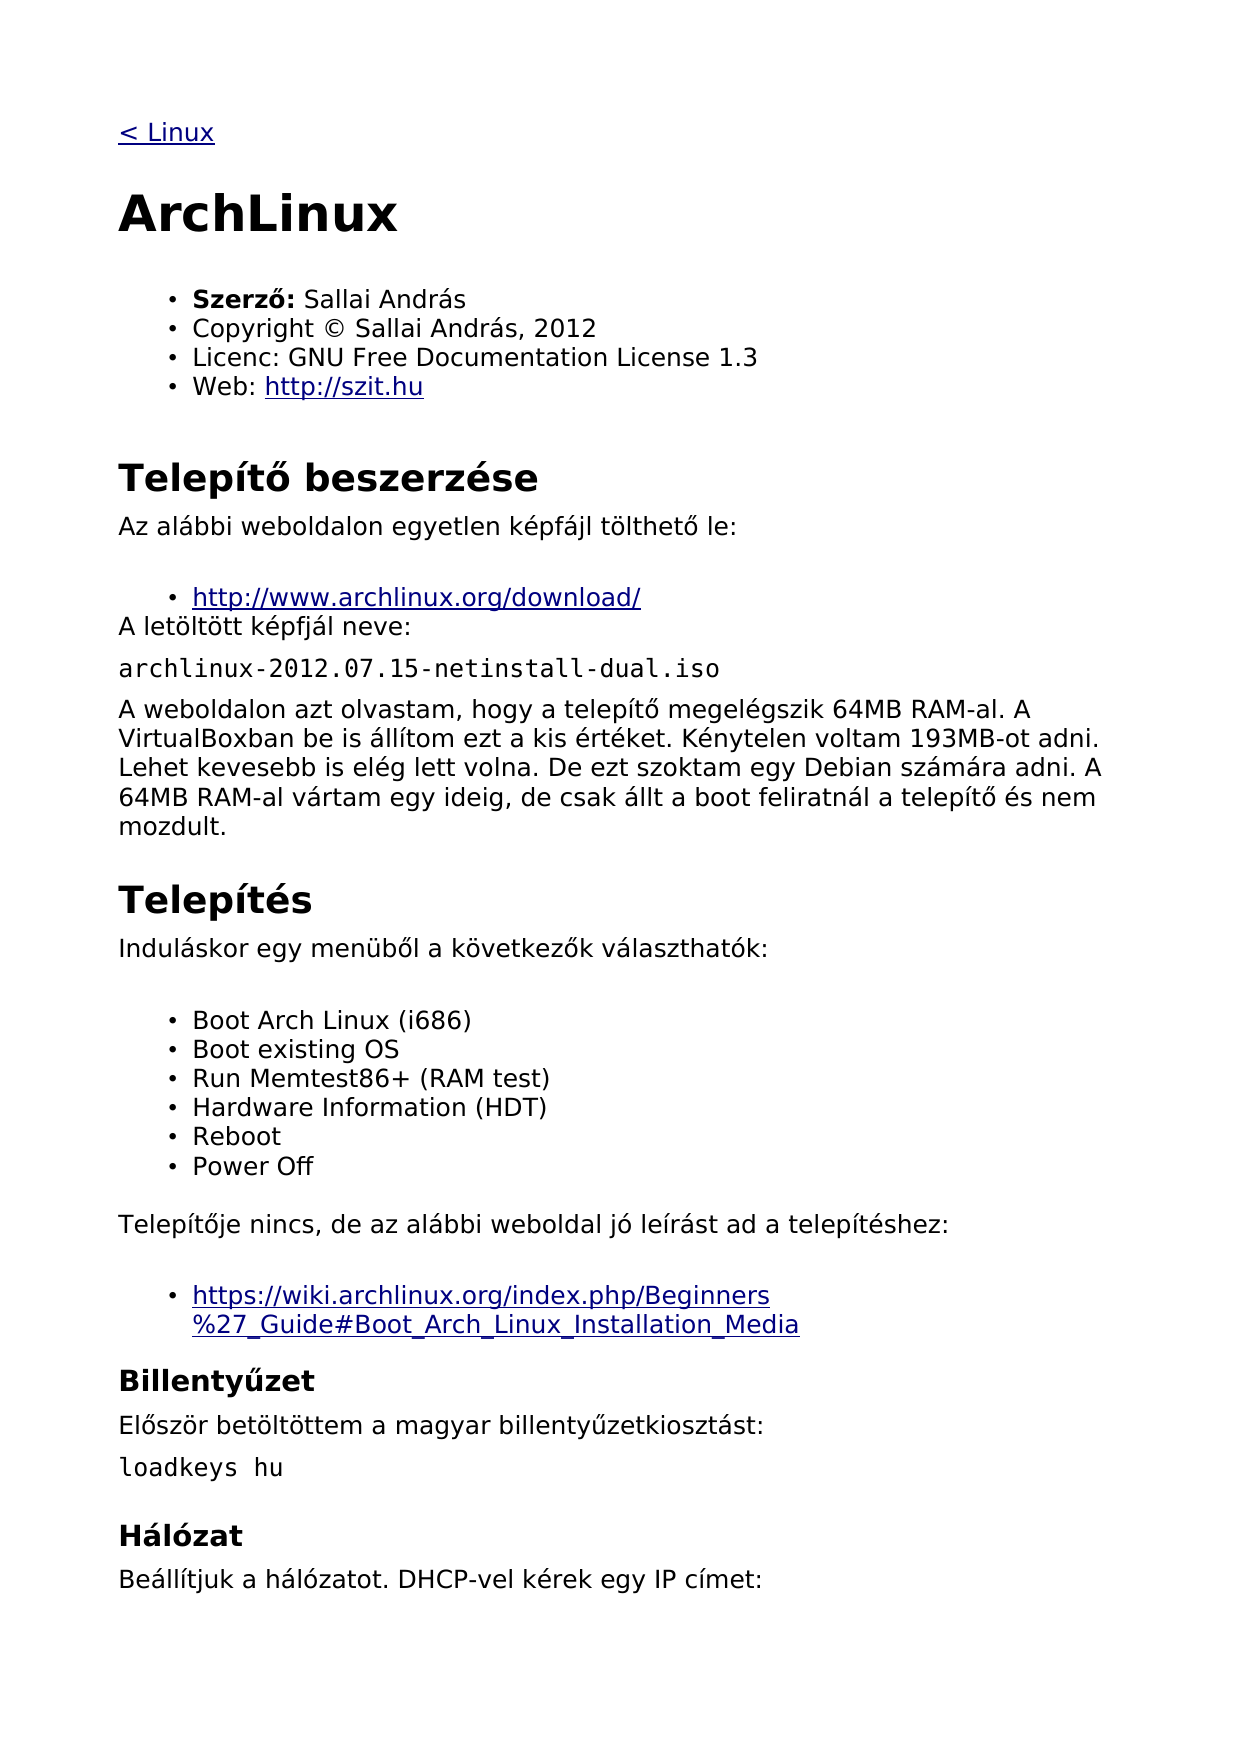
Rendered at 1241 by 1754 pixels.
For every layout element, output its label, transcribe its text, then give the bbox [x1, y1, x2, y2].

list https://wiki.archlinux.org/index.php/Beginners%27_Guide#Boot_Arch_Linux_Installation_Media [177, 1281, 1122, 1340]
text < Linux [118, 118, 1122, 147]
list Copyright © Sallai András, 2012 [177, 314, 1122, 343]
list Power Off [177, 1152, 1122, 1181]
text Induláskor egy menüből a következők választhatók: [118, 935, 1122, 964]
list Web: http://szit.hu [177, 372, 1122, 402]
text loadkeys hu [118, 1453, 1122, 1482]
subtitle Hálózat [118, 1519, 1122, 1553]
list Licenc: GNU Free Documentation License 1.3 [177, 343, 1122, 372]
text Először betöltöttem a magyar billentyűzetkiosztást: [118, 1411, 1122, 1440]
list Reboot [177, 1122, 1122, 1152]
list Boot Arch Linux (i686) [177, 1006, 1122, 1035]
text Telepítője nincs, de az alábbi weboldal jó leírást ad a telepítéshez: [118, 1210, 1122, 1239]
list http://www.archlinux.org/download/ [177, 583, 1122, 613]
text Az alábbi weboldalon egyetlen képfájl tölthető le: [118, 512, 1122, 541]
text A weboldalon azt olvastam, hogy a telepítő megelégszik 64MB RAM-al. A VirtualBoxban be is állítom ezt a kis értéket. Kénytelen voltam 193MB-ot adni. Lehet kevesebb is elég lett volna. De ezt szoktam egy Debian számára adni. A 64MB RAM-al vártam egy ideig, de csak állt a boot feliratnál a telepítő és nem mozdult. [118, 695, 1122, 841]
subtitle ArchLinux [118, 185, 1122, 243]
subtitle Billentyűzet [118, 1365, 1122, 1399]
list Hardware Information (HDT) [177, 1093, 1122, 1122]
subtitle Telepítés [118, 878, 1122, 922]
list Szerző: Sallai András [177, 285, 1122, 314]
subtitle Telepítő beszerzése [118, 456, 1122, 500]
text A letöltött képfjál neve: [118, 613, 1122, 642]
text Beállítjuk a hálózatot. DHCP-vel kérek egy IP címet: [118, 1565, 1122, 1594]
text archlinux-2012.07.15-netinstall-dual.iso [118, 654, 1122, 683]
list Run Memtest86+ (RAM test) [177, 1064, 1122, 1093]
list Boot existing OS [177, 1035, 1122, 1064]
